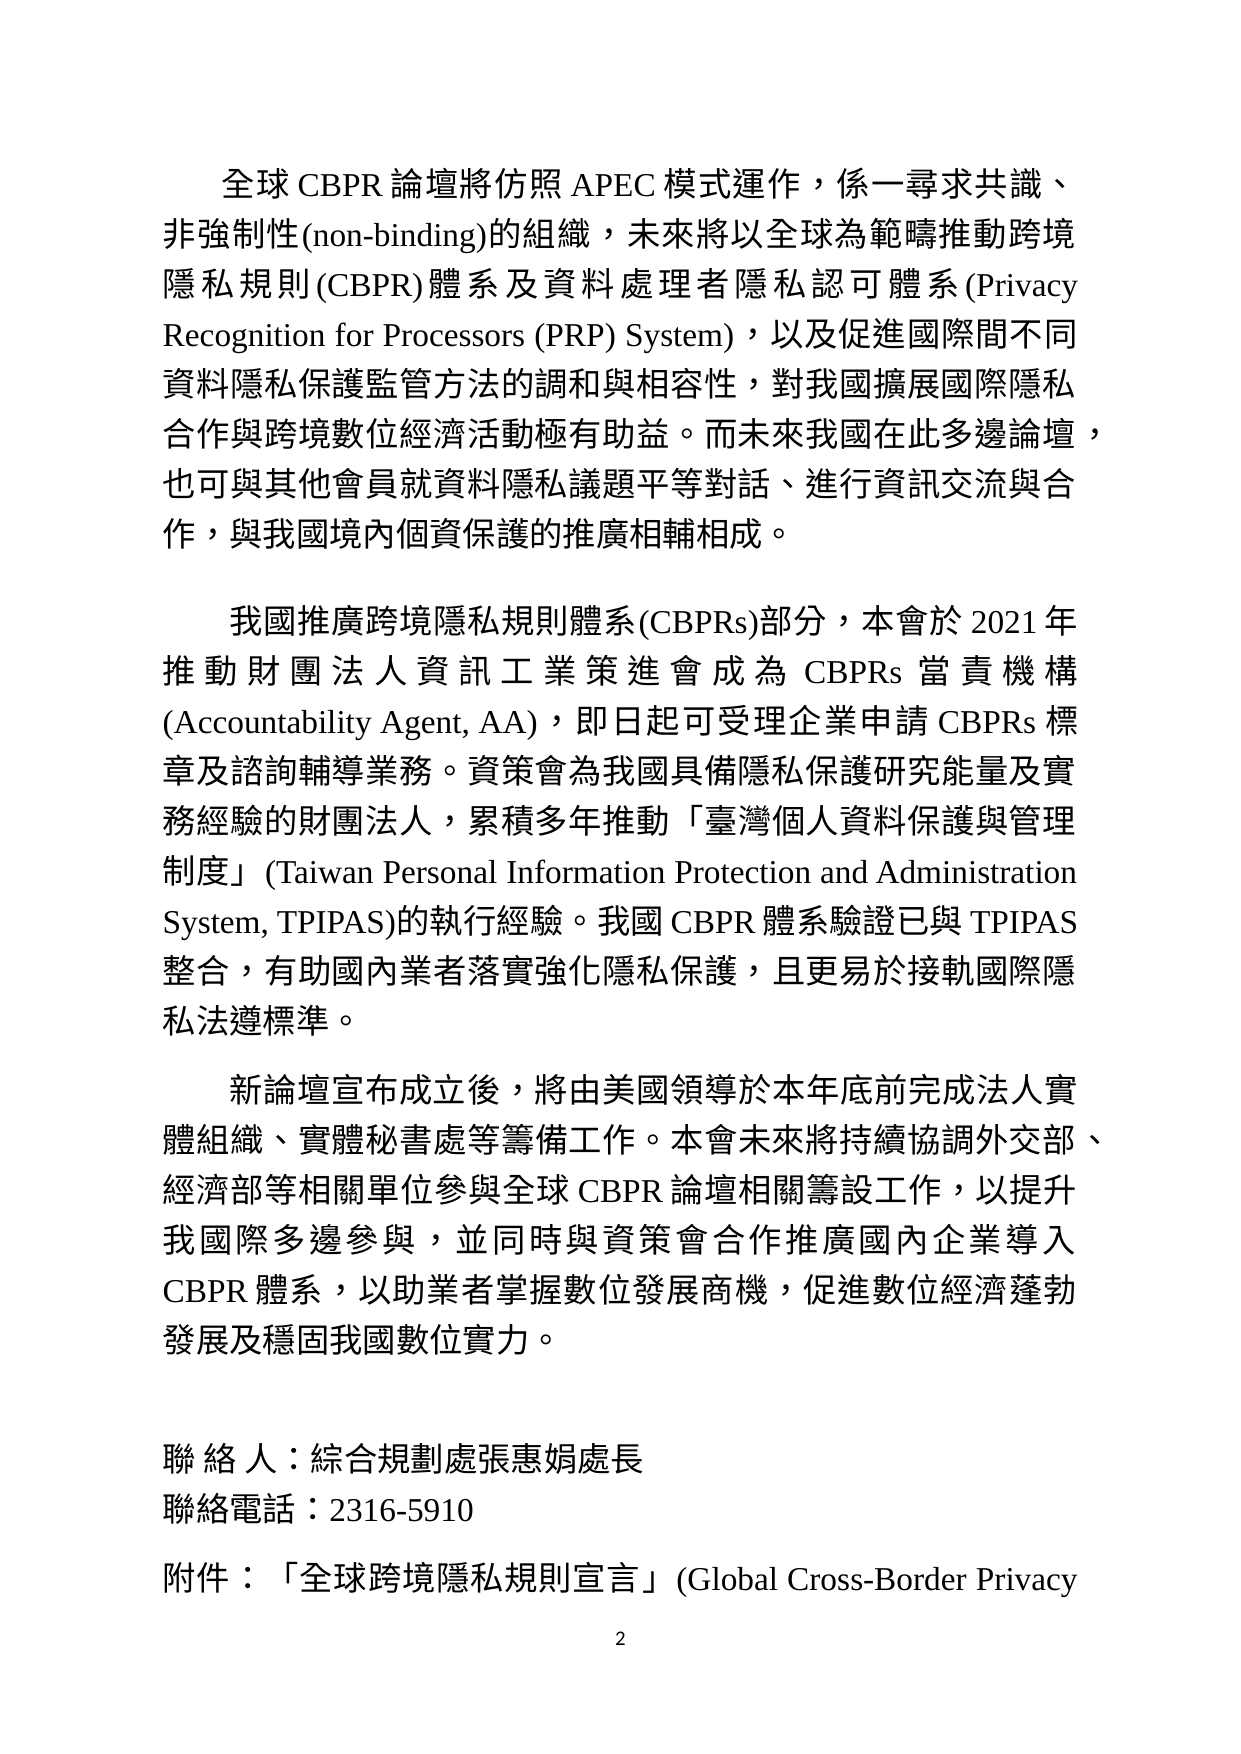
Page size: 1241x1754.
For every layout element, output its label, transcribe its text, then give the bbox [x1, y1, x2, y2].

text 聯 絡 人：綜合規劃處張惠娟處長 [162, 1431, 1078, 1481]
text 附件：「全球跨境隱私規則宣言」(Global Cross-Border Privacy [162, 1550, 1078, 1600]
text 我國推廣跨境隱私規則體系(CBPRs)部分，本會於2021年推動財團法人資訊工業策進會成為CBPRs當責機構(Accountability Agent, AA)，即日起可受理企業申請CBPRs標章及諮詢輔導業務。資策會為我國具備隱私保護研究能量及實務經驗的財團法人，累積多年推動「臺灣個人資料保護與管理制度」(Taiwan Personal Information Protection and Administration System, TPIPAS)的執行經驗。我國CBPR體系驗證已與TPIPAS整合，有助國內業者落實強化隱私保護，且更易於接軌國際隱私法遵標準。 [162, 594, 1078, 1044]
text 全球CBPR論壇將仿照APEC模式運作，係一尋求共識、非強制性(non-binding)的組織，未來將以全球為範疇推動跨境隱私規則(CBPR)體系及資料處理者隱私認可體系(Privacy Recognition for Processors (PRP) System)，以及促進國際間不同資料隱私保護監管方法的調和與相容性，對我國擴展國際隱私合作與跨境數位經濟活動極有助益。而未來我國在此多邊論壇，也可與其他會員就資料隱私議題平等對話、進行資訊交流與合作，與我國境內個資保護的推廣相輔相成。 [162, 156, 1078, 556]
text 新論壇宣布成立後，將由美國領導於本年底前完成法人實體組織、實體秘書處等籌備工作。本會未來將持續協調外交部、經濟部等相關單位參與全球CBPR論壇相關籌設工作，以提升我國際多邊參與，並同時與資策會合作推廣國內企業導入CBPR體系，以助業者掌握數位發展商機，促進數位經濟蓬勃發展及穩固我國數位實力。 [162, 1063, 1078, 1363]
text 聯絡電話：2316-5910 [162, 1481, 1078, 1531]
